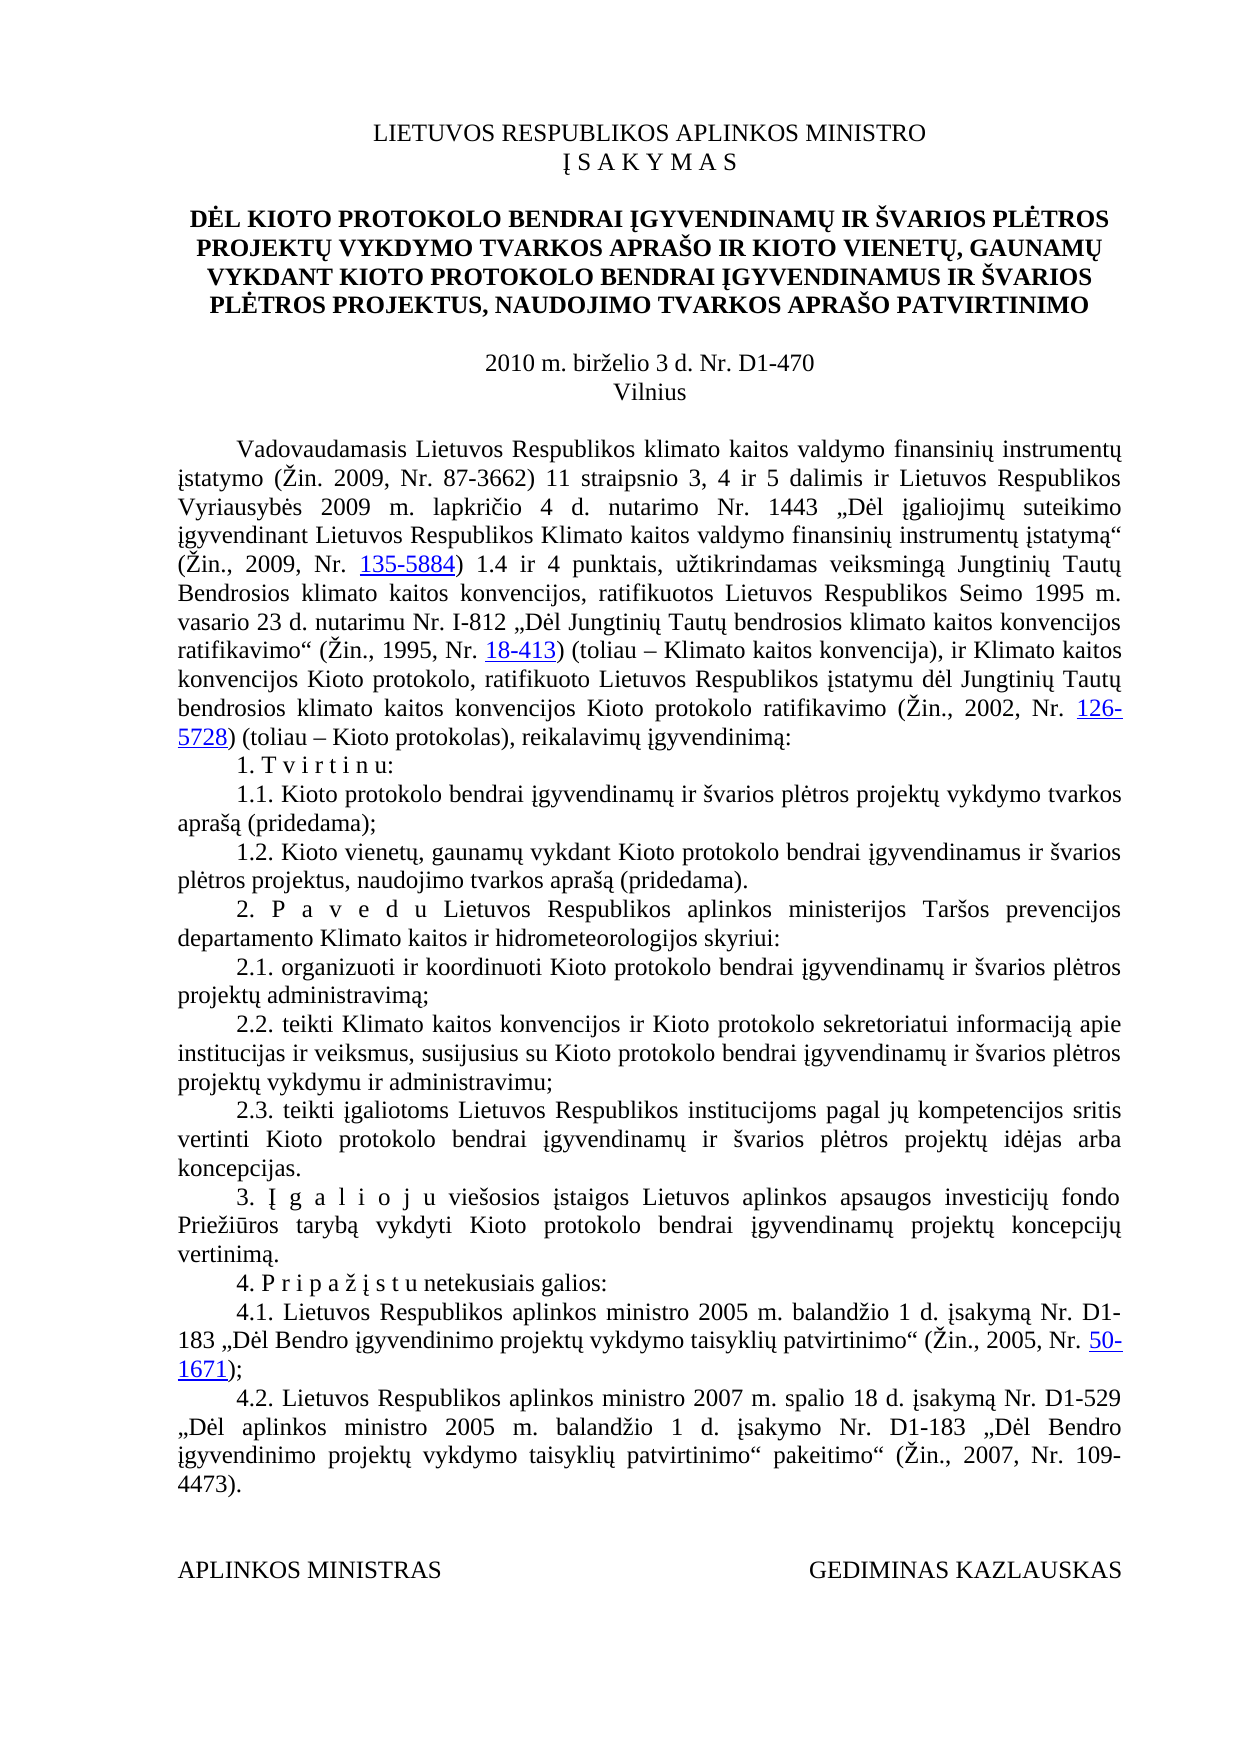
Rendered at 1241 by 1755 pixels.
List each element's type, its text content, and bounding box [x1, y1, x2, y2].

text 2.3. teikti įgaliotoms Lietuvos Respublikos institucijoms pagal jų kompetencijos sritis vertinti Kioto protokolo bendrai įgyvendinamų ir švarios plėtros projektų idėjas arba koncepcijas. [177, 1096, 1122, 1182]
text 1.2. Kioto vienetų, gaunamų vykdant Kioto protokolo bendrai įgyvendinamus ir švarios plėtros projektus, naudojimo tvarkos aprašą (pridedama). [177, 837, 1122, 894]
text 2.1. organizuoti ir koordinuoti Kioto protokolo bendrai įgyvendinamų ir švarios plėtros projektų administravimą; [177, 952, 1122, 1009]
text 2.2. teikti Klimato kaitos konvencijos ir Kioto protokolo sekretoriatui informaciją apie institucijas ir veiksmus, susijusius su Kioto protokolo bendrai įgyvendinamų ir švarios plėtros projektų vykdymu ir administravimu; [177, 1009, 1122, 1096]
text DĖL KIOTO PROTOKOLO BENDRAI Įgyvendinamų IR ŠVARIOS PLĖTROS projektų vykdymo tvarkos aprašo ir KIOTO vienetų, gaunamų vykdant KIOTO PROTOKOLO BENDRAI Įgyvendinamus IR ŠVARIOS Plėtros projektus, naudojimo tvarkos aprašo patvirtinimo [177, 204, 1122, 319]
text 4.1. Lietuvos Respublikos aplinkos ministro 2005 m. balandžio 1 d. įsakymą Nr. D1-183 „Dėl Bendro įgyvendinimo projektų vykdymo taisyklių patvirtinimo“ (Žin., 2005, Nr. 50-1671); [177, 1297, 1122, 1383]
text 3. Į g a l i o j u viešosios įstaigos Lietuvos aplinkos apsaugos investicijų fondo Priežiūros tarybą vykdyti Kioto protokolo bendrai įgyvendinamų projektų koncepcijų vertinimą. [177, 1182, 1122, 1268]
text LIETUVOS RESPUBLIKOS APLINKOS MINISTRO [177, 118, 1122, 147]
text 2. P a v e d u Lietuvos Respublikos aplinkos ministerijos Taršos prevencijos departamento Klimato kaitos ir hidrometeorologijos skyriui: [177, 894, 1122, 952]
text Vilnius [177, 377, 1122, 406]
text 1. T v i r t i n u: [177, 751, 1122, 779]
text 1.1. Kioto protokolo bendrai įgyvendinamų ir švarios plėtros projektų vykdymo tvarkos aprašą (pridedama); [177, 779, 1122, 837]
text Į S A K Y M A S [177, 147, 1122, 176]
text 4.2. Lietuvos Respublikos aplinkos ministro 2007 m. spalio 18 d. įsakymą Nr. D1-529 „Dėl aplinkos ministro 2005 m. balandžio 1 d. įsakymo Nr. D1-183 „Dėl Bendro įgyvendinimo projektų vykdymo taisyklių patvirtinimo“ pakeitimo“ (Žin., 2007, Nr. 109-4473). [177, 1383, 1122, 1498]
text 2010 m. birželio 3 d. Nr. D1-470 [177, 348, 1122, 377]
text 4. P r i p a ž į s t u netekusiais galios: [177, 1268, 1122, 1297]
text Aplinkos ministras Gediminas Kazlauskas [177, 1556, 1122, 1584]
text Vadovaudamasis Lietuvos Respublikos klimato kaitos valdymo finansinių instrumentų įstatymo (Žin. 2009, Nr. 87-3662) 11 straipsnio 3, 4 ir 5 dalimis ir Lietuvos Respublikos Vyriausybės 2009 m. lapkričio 4 d. nutarimo Nr. 1443 „Dėl įgaliojimų suteikimo įgyvendinant Lietuvos Respublikos Klimato kaitos valdymo finansinių instrumentų įstatymą“ (Žin., 2009, Nr. 135-5884) 1.4 ir 4 punktais, užtikrindamas veiksmingą Jungtinių Tautų Bendrosios klimato kaitos konvencijos, ratifikuotos Lietuvos Respublikos Seimo 1995 m. vasario 23 d. nutarimu Nr. I-812 „Dėl Jungtinių Tautų bendrosios klimato kaitos konvencijos ratifikavimo“ (Žin., 1995, Nr. 18-413) (toliau – Klimato kaitos konvencija), ir Klimato kaitos konvencijos Kioto protokolo, ratifikuoto Lietuvos Respublikos įstatymu dėl Jungtinių Tautų bendrosios klimato kaitos konvencijos Kioto protokolo ratifikavimo (Žin., 2002, Nr. 126-5728) (toliau – Kioto protokolas), reikalavimų įgyvendinimą: [177, 434, 1122, 751]
